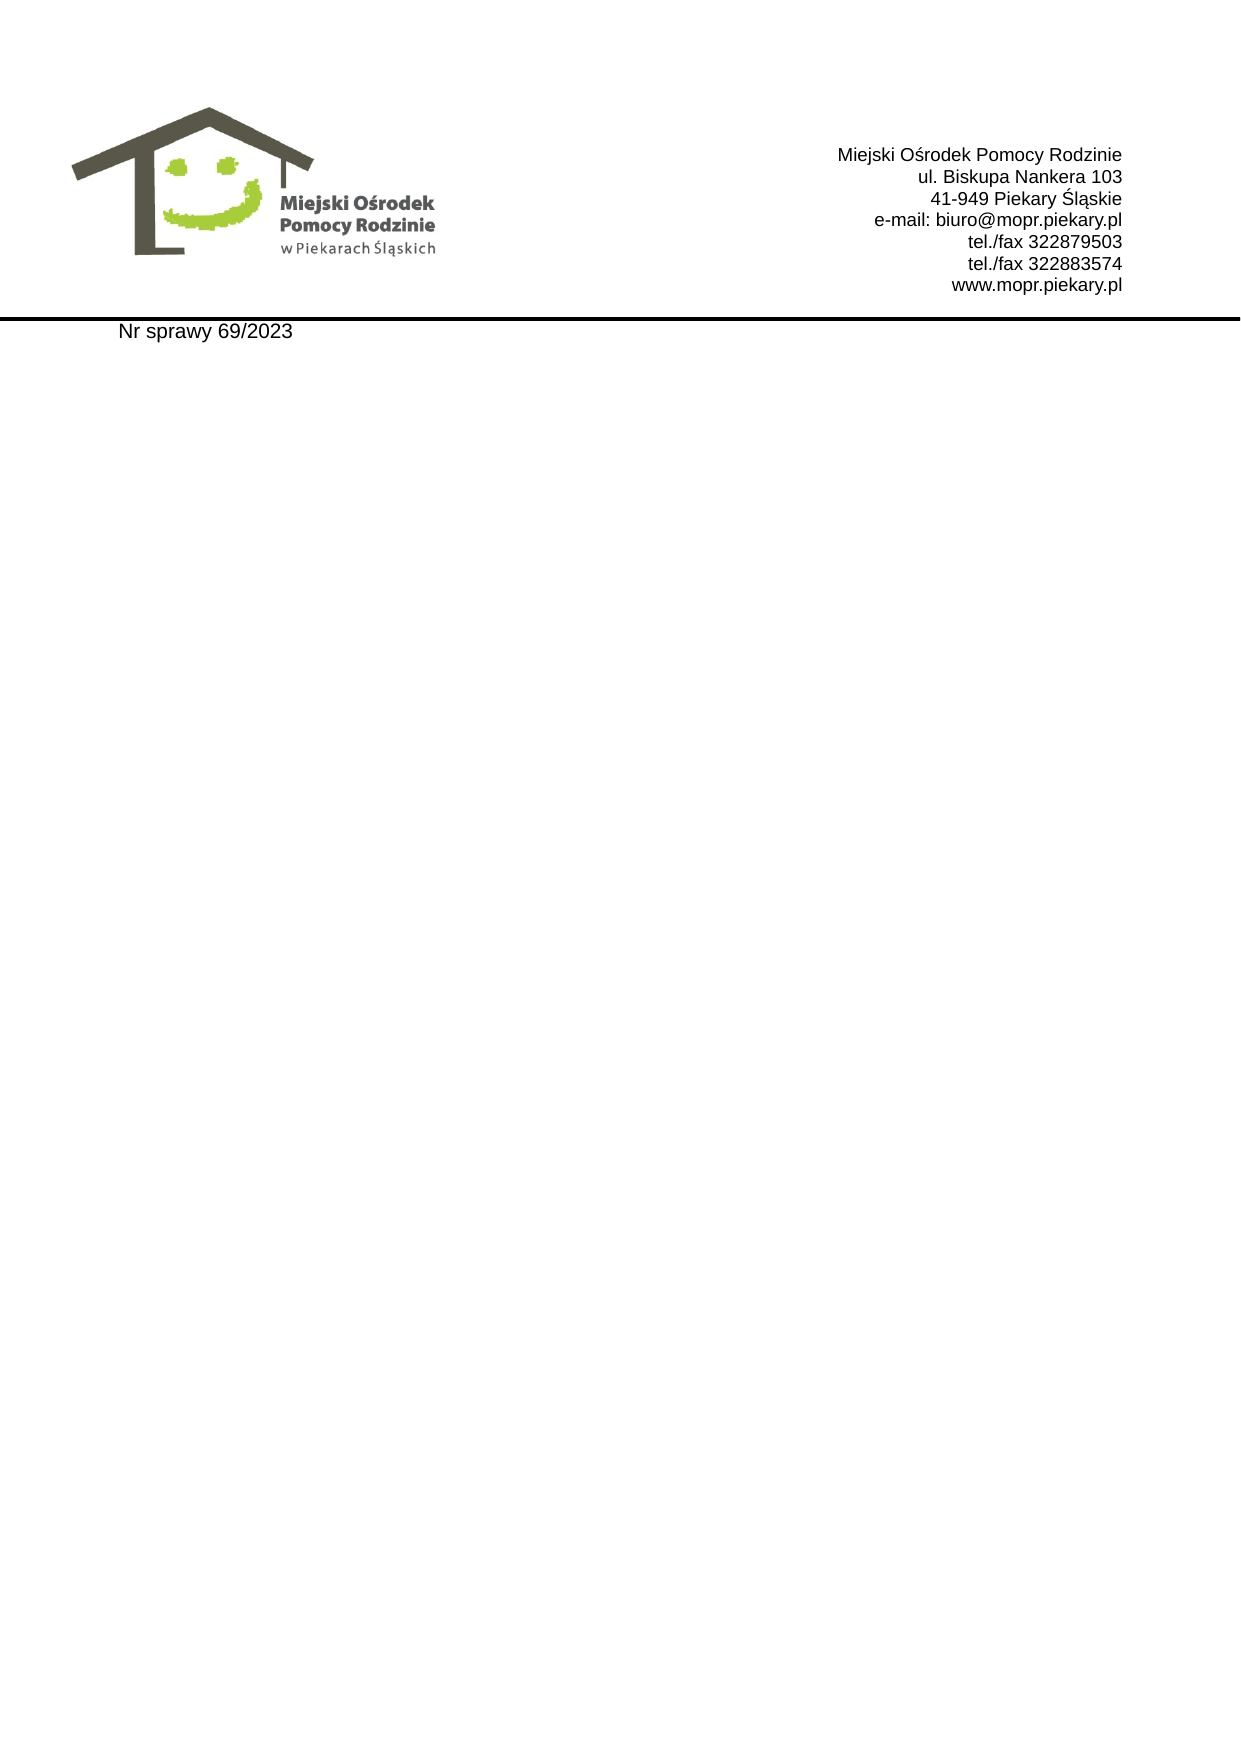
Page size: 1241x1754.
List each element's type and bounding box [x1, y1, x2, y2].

picture [71, 71, 455, 283]
